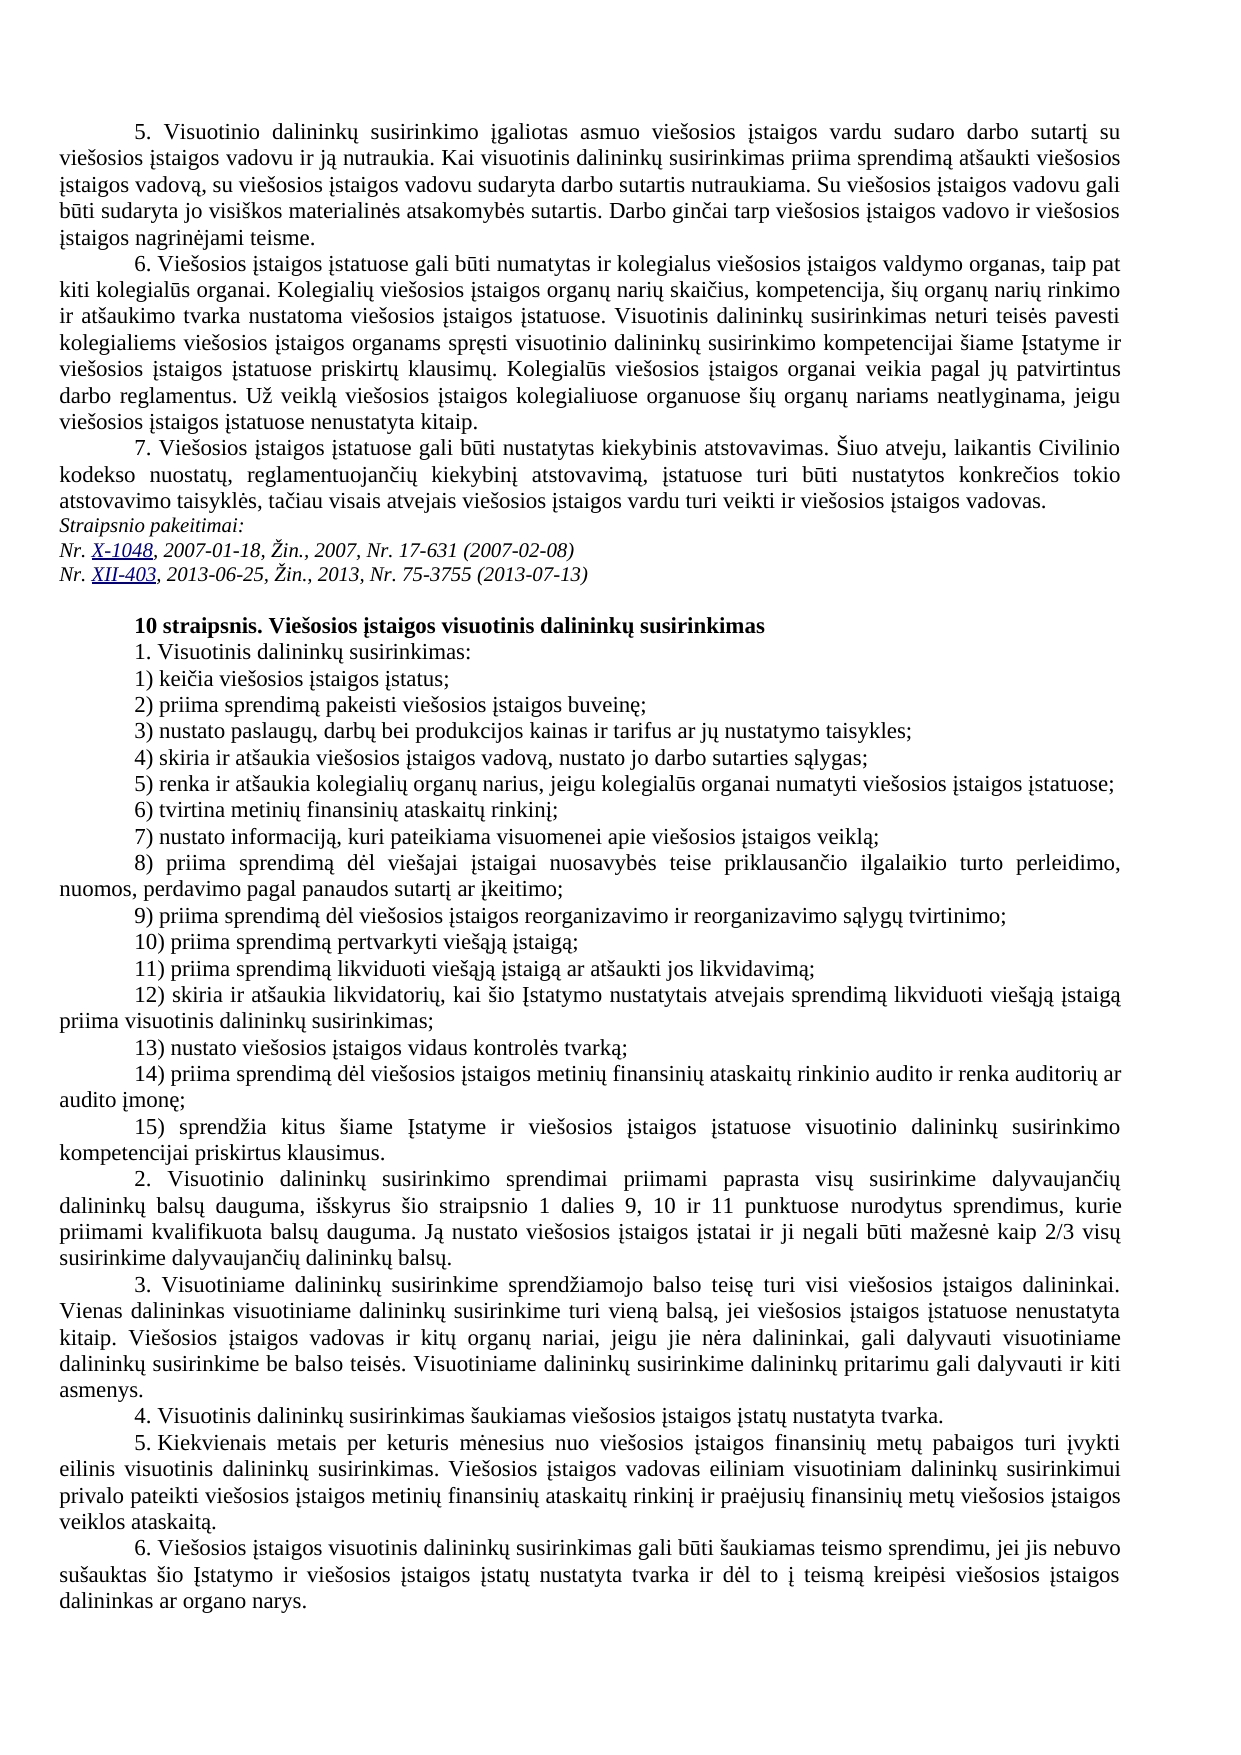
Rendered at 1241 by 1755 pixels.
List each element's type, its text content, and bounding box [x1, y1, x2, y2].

text 3) nustato paslaugų, darbų bei produkcijos kainas ir tarifus ar jų nustatymo taisykles; [59, 717, 1122, 744]
text 3. Visuotiniame dalininkų susirinkime sprendžiamojo balso teisę turi visi viešosios įstaigos dalininkai. Vienas dalininkas visuotiniame dalininkų susirinkime turi vieną balsą, jei viešosios įstaigos įstatuose nenustatyta kitaip. Viešosios įstaigos vadovas ir kitų organų nariai, jeigu jie nėra dalininkai, gali dalyvauti visuotiniame dalininkų susirinkime be balso teisės. Visuotiniame dalininkų susirinkime dalininkų pritarimu gali dalyvauti ir kiti asmenys. [59, 1271, 1122, 1403]
text 2) priima sprendimą pakeisti viešosios įstaigos buveinę; [59, 691, 1122, 717]
text Straipsnio pakeitimai: [59, 513, 1122, 537]
text 11) priima sprendimą likviduoti viešąją įstaigą ar atšaukti jos likvidavimą; [59, 954, 1122, 981]
text 14) priima sprendimą dėl viešosios įstaigos metinių finansinių ataskaitų rinkinio audito ir renka auditorių ar audito įmonę; [59, 1060, 1122, 1113]
text 7) nustato informaciją, kuri pateikiama visuomenei apie viešosios įstaigos veiklą; [59, 823, 1122, 849]
text 6. Viešosios įstaigos įstatuose gali būti numatytas ir kolegialus viešosios įstaigos valdymo organas, taip pat kiti kolegialūs organai. Kolegialių viešosios įstaigos organų narių skaičius, kompetencija, šių organų narių rinkimo ir atšaukimo tvarka nustatoma viešosios įstaigos įstatuose. Visuotinis dalininkų susirinkimas neturi teisės pavesti kolegialiems viešosios įstaigos organams spręsti visuotinio dalininkų susirinkimo kompetencijai šiame Įstatyme ir viešosios įstaigos įstatuose priskirtų klausimų. Kolegialūs viešosios įstaigos organai veikia pagal jų patvirtintus darbo reglamentus. Už veiklą viešosios įstaigos kolegialiuose organuose šių organų nariams neatlyginama, jeigu viešosios įstaigos įstatuose nenustatyta kitaip. [59, 250, 1122, 434]
text 4) skiria ir atšaukia viešosios įstaigos vadovą, nustato jo darbo sutarties sąlygas; [59, 744, 1122, 770]
text 5. Visuotinio dalininkų susirinkimo įgaliotas asmuo viešosios įstaigos vardu sudaro darbo sutartį su viešosios įstaigos vadovu ir ją nutraukia. Kai visuotinis dalininkų susirinkimas priima sprendimą atšaukti viešosios įstaigos vadovą, su viešosios įstaigos vadovu sudaryta darbo sutartis nutraukiama. Su viešosios įstaigos vadovu gali būti sudaryta jo visiškos materialinės atsakomybės sutartis. Darbo ginčai tarp viešosios įstaigos vadovo ir viešosios įstaigos nagrinėjami teisme. [59, 118, 1122, 250]
text 5. Kiekvienais metais per keturis mėnesius nuo viešosios įstaigos finansinių metų pabaigos turi įvykti eilinis visuotinis dalininkų susirinkimas. Viešosios įstaigos vadovas eiliniam visuotiniam dalininkų susirinkimui privalo pateikti viešosios įstaigos metinių finansinių ataskaitų rinkinį ir praėjusių finansinių metų viešosios įstaigos veiklos ataskaitą. [59, 1429, 1122, 1534]
text 5) renka ir atšaukia kolegialių organų narius, jeigu kolegialūs organai numatyti viešosios įstaigos įstatuose; [59, 770, 1122, 796]
text 8) priima sprendimą dėl viešajai įstaigai nuosavybės teise priklausančio ilgalaikio turto perleidimo, nuomos, perdavimo pagal panaudos sutartį ar įkeitimo; [59, 849, 1122, 902]
text 4. Visuotinis dalininkų susirinkimas šaukiamas viešosios įstaigos įstatų nustatyta tvarka. [59, 1403, 1122, 1429]
text 1) keičia viešosios įstaigos įstatus; [59, 665, 1122, 691]
text 1. Visuotinis dalininkų susirinkimas: [59, 638, 1122, 665]
text 10) priima sprendimą pertvarkyti viešąją įstaigą; [59, 928, 1122, 954]
text 15) sprendžia kitus šiame Įstatyme ir viešosios įstaigos įstatuose visuotinio dalininkų susirinkimo kompetencijai priskirtus klausimus. [59, 1113, 1122, 1165]
text 6. Viešosios įstaigos visuotinis dalininkų susirinkimas gali būti šaukiamas teismo sprendimu, jei jis nebuvo sušauktas šio Įstatymo ir viešosios įstaigos įstatų nustatyta tvarka ir dėl to į teismą kreipėsi viešosios įstaigos dalininkas ar organo narys. [59, 1534, 1122, 1613]
text 9) priima sprendimą dėl viešosios įstaigos reorganizavimo ir reorganizavimo sąlygų tvirtinimo; [59, 902, 1122, 928]
text Nr. XII-403, 2013-06-25, Žin., 2013, Nr. 75-3755 (2013-07-13) [59, 562, 1122, 586]
text 2. Visuotinio dalininkų susirinkimo sprendimai priimami paprasta visų susirinkime dalyvaujančių dalininkų balsų dauguma, išskyrus šio straipsnio 1 dalies 9, 10 ir 11 punktuose nurodytus sprendimus, kurie priimami kvalifikuota balsų dauguma. Ją nustato viešosios įstaigos įstatai ir ji negali būti mažesnė kaip 2/3 visų susirinkime dalyvaujančių dalininkų balsų. [59, 1165, 1122, 1271]
text 13) nustato viešosios įstaigos vidaus kontrolės tvarką; [59, 1034, 1122, 1060]
text 7. Viešosios įstaigos įstatuose gali būti nustatytas kiekybinis atstovavimas. Šiuo atveju, laikantis Civilinio kodekso nuostatų, reglamentuojančių kiekybinį atstovavimą, įstatuose turi būti nustatytos konkrečios tokio atstovavimo taisyklės, tačiau visais atvejais viešosios įstaigos vardu turi veikti ir viešosios įstaigos vadovas. [59, 434, 1122, 513]
text Nr. X-1048, 2007-01-18, Žin., 2007, Nr. 17-631 (2007-02-08) [59, 537, 1122, 562]
text 6) tvirtina metinių finansinių ataskaitų rinkinį; [59, 796, 1122, 823]
text 10 straipsnis. Viešosios įstaigos visuotinis dalininkų susirinkimas [59, 612, 1122, 638]
text 12) skiria ir atšaukia likvidatorių, kai šio Įstatymo nustatytais atvejais sprendimą likviduoti viešąją įstaigą priima visuotinis dalininkų susirinkimas; [59, 981, 1122, 1034]
